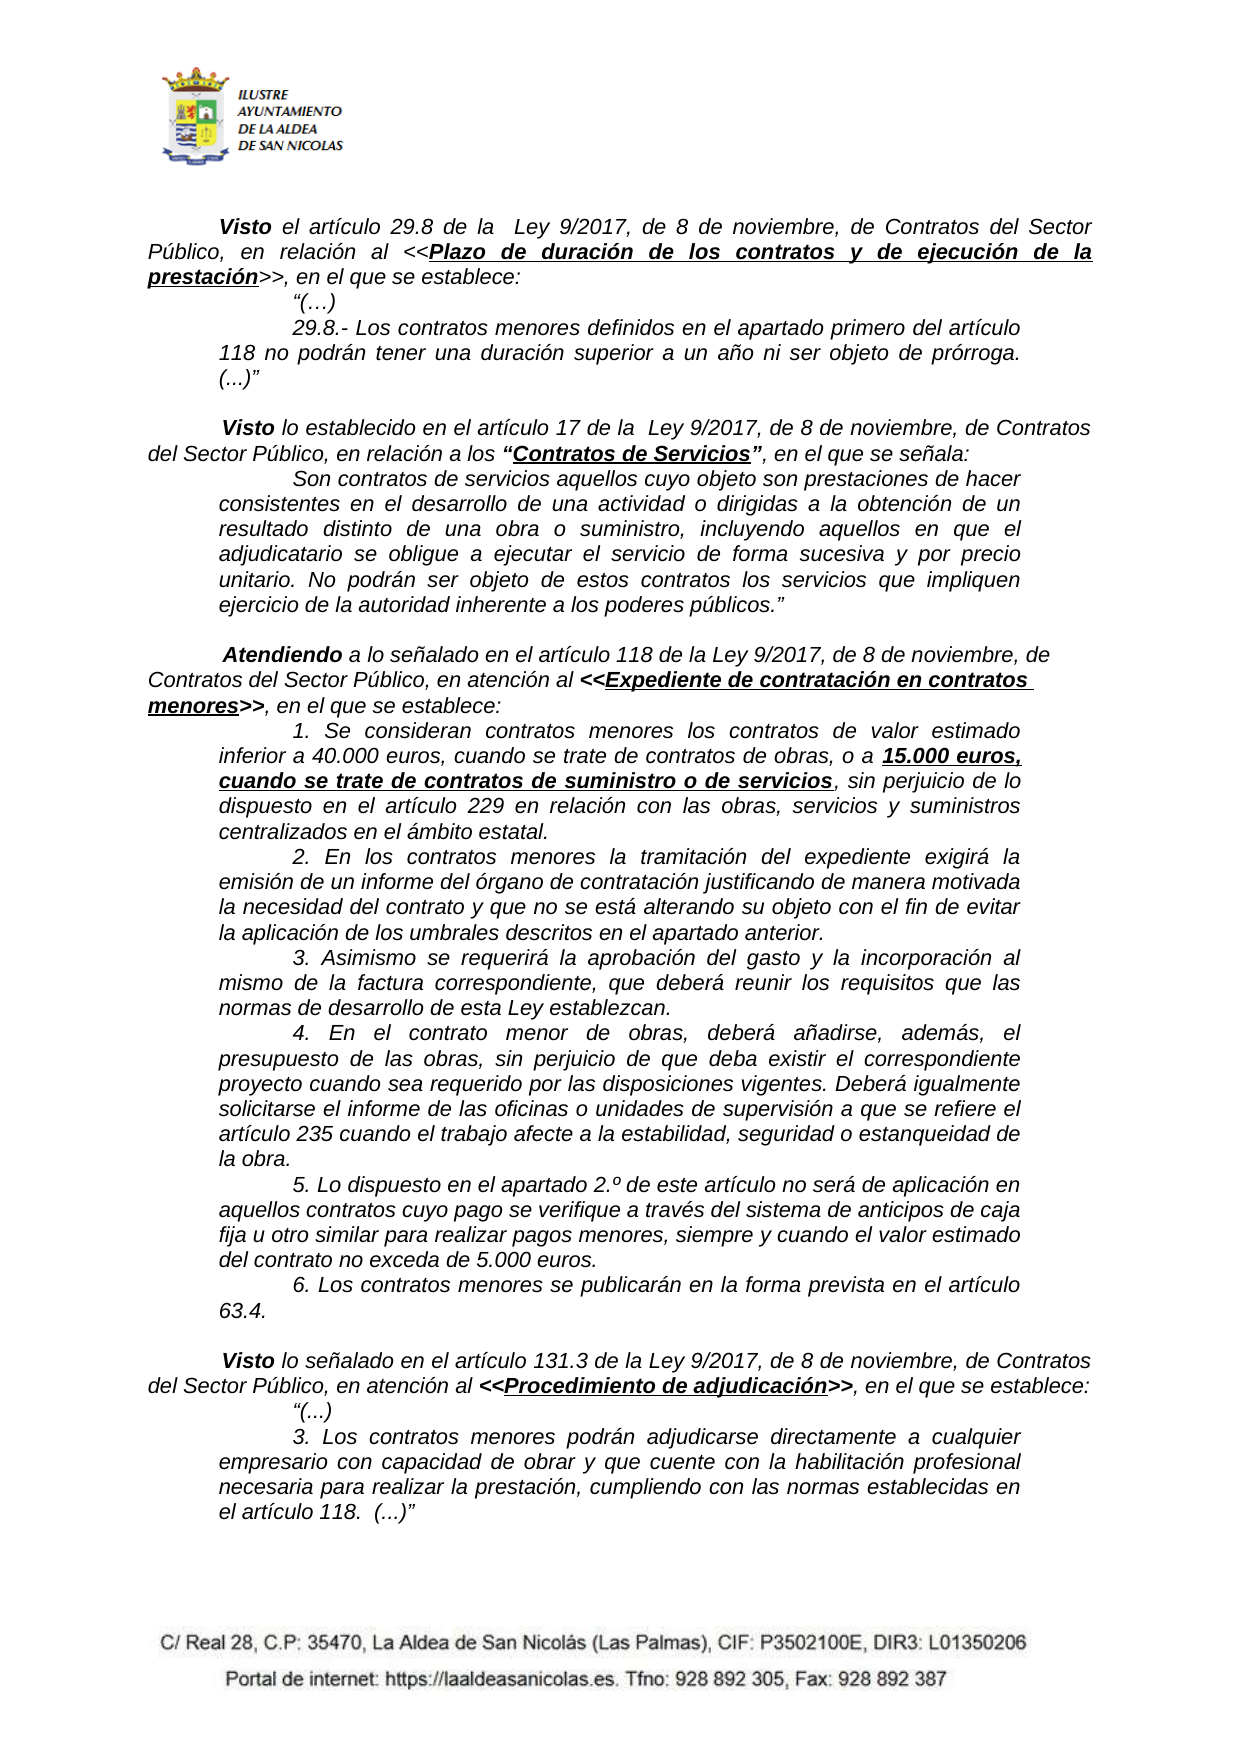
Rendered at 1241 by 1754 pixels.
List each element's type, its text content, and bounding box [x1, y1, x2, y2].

text Visto lo establecido en el artículo 17 de la Ley 9/2017, de 8 de noviembre, de Contratos del Sector Público, en relación a los “Contratos de Servicios”, en el que se señala: [148, 415, 1093, 466]
text 3. Los contratos menores podrán adjudicarse directamente a cualquier empresario con capacidad de obrar y que cuente con la habilitación profesional necesaria para realizar la prestación, cumpliendo con las normas establecidas en el artículo 118. (...)” [218, 1424, 1022, 1524]
text “(…) [218, 289, 1022, 314]
text 3. Asimismo se requerirá la aprobación del gasto y la incorporación al mismo de la factura correspondiente, que deberá reunir los requisitos que las normas de desarrollo de esta Ley establezcan. [218, 945, 1022, 1020]
text 6. Los contratos menores se publicarán en la forma prevista en el artículo 63.4. [218, 1272, 1022, 1323]
picture [148, 59, 359, 173]
text 4. En el contrato menor de obras, deberá añadirse, además, el presupuesto de las obras, sin perjuicio de que deba existir el correspondiente proyecto cuando sea requerido por las disposiciones vigentes. Deberá igualmente solicitarse el informe de las oficinas o unidades de supervisión a que se refiere el artículo 235 cuando el trabajo afecte a la estabilidad, seguridad o estanqueidad de la obra. [218, 1020, 1022, 1172]
text Visto lo señalado en el artículo 131.3 de la Ley 9/2017, de 8 de noviembre, de Contratos del Sector Público, en atención al <<Procedimiento de adjudicación>>, en el que se establece: [148, 1348, 1093, 1398]
text 29.8.- Los contratos menores definidos en el apartado primero del artículo 118 no podrán tener una duración superior a un año ni ser objeto de prórroga. (...)” [218, 314, 1022, 390]
picture [148, 1626, 1034, 1695]
text “(...) [218, 1398, 1022, 1424]
text Atendiendo a lo señalado en el artículo 118 de la Ley 9/2017, de 8 de noviembre, de Contratos del Sector Público, en atención al <<Expediente de contratación en contratos menores>>, en el que se establece: [148, 642, 1093, 718]
text Son contratos de servicios aquellos cuyo objeto son prestaciones de hacer consistentes en el desarrollo de una actividad o dirigidas a la obtención de un resultado distinto de una obra o suministro, incluyendo aquellos en que el adjudicatario se obligue a ejecutar el servicio de forma sucesiva y por precio unitario. No podrán ser objeto de estos contratos los servicios que impliquen ejercicio de la autoridad inherente a los poderes públicos.” [218, 466, 1022, 617]
text 5. Lo dispuesto en el apartado 2.º de este artículo no será de aplicación en aquellos contratos cuyo pago se verifique a través del sistema de anticipos de caja fija u otro similar para realizar pagos menores, siempre y cuando el valor estimado del contrato no exceda de 5.000 euros. [218, 1172, 1022, 1272]
text 2. En los contratos menores la tramitación del expediente exigirá la emisión de un informe del órgano de contratación justificando de manera motivada la necesidad del contrato y que no se está alterando su objeto con el fin de evitar la aplicación de los umbrales descritos en el apartado anterior. [218, 844, 1022, 945]
text Visto el artículo 29.8 de la Ley 9/2017, de 8 de noviembre, de Contratos del Sector Público, en relación al <<Plazo de duración de los contratos y de ejecución de la prestación>>, en el que se establece: [148, 214, 1093, 289]
text 1. Se consideran contratos menores los contratos de valor estimado inferior a 40.000 euros, cuando se trate de contratos de obras, o a 15.000 euros, cuando se trate de contratos de suministro o de servicios, sin perjuicio de lo dispuesto en el artículo 229 en relación con las obras, servicios y suministros centralizados en el ámbito estatal. [218, 718, 1022, 844]
